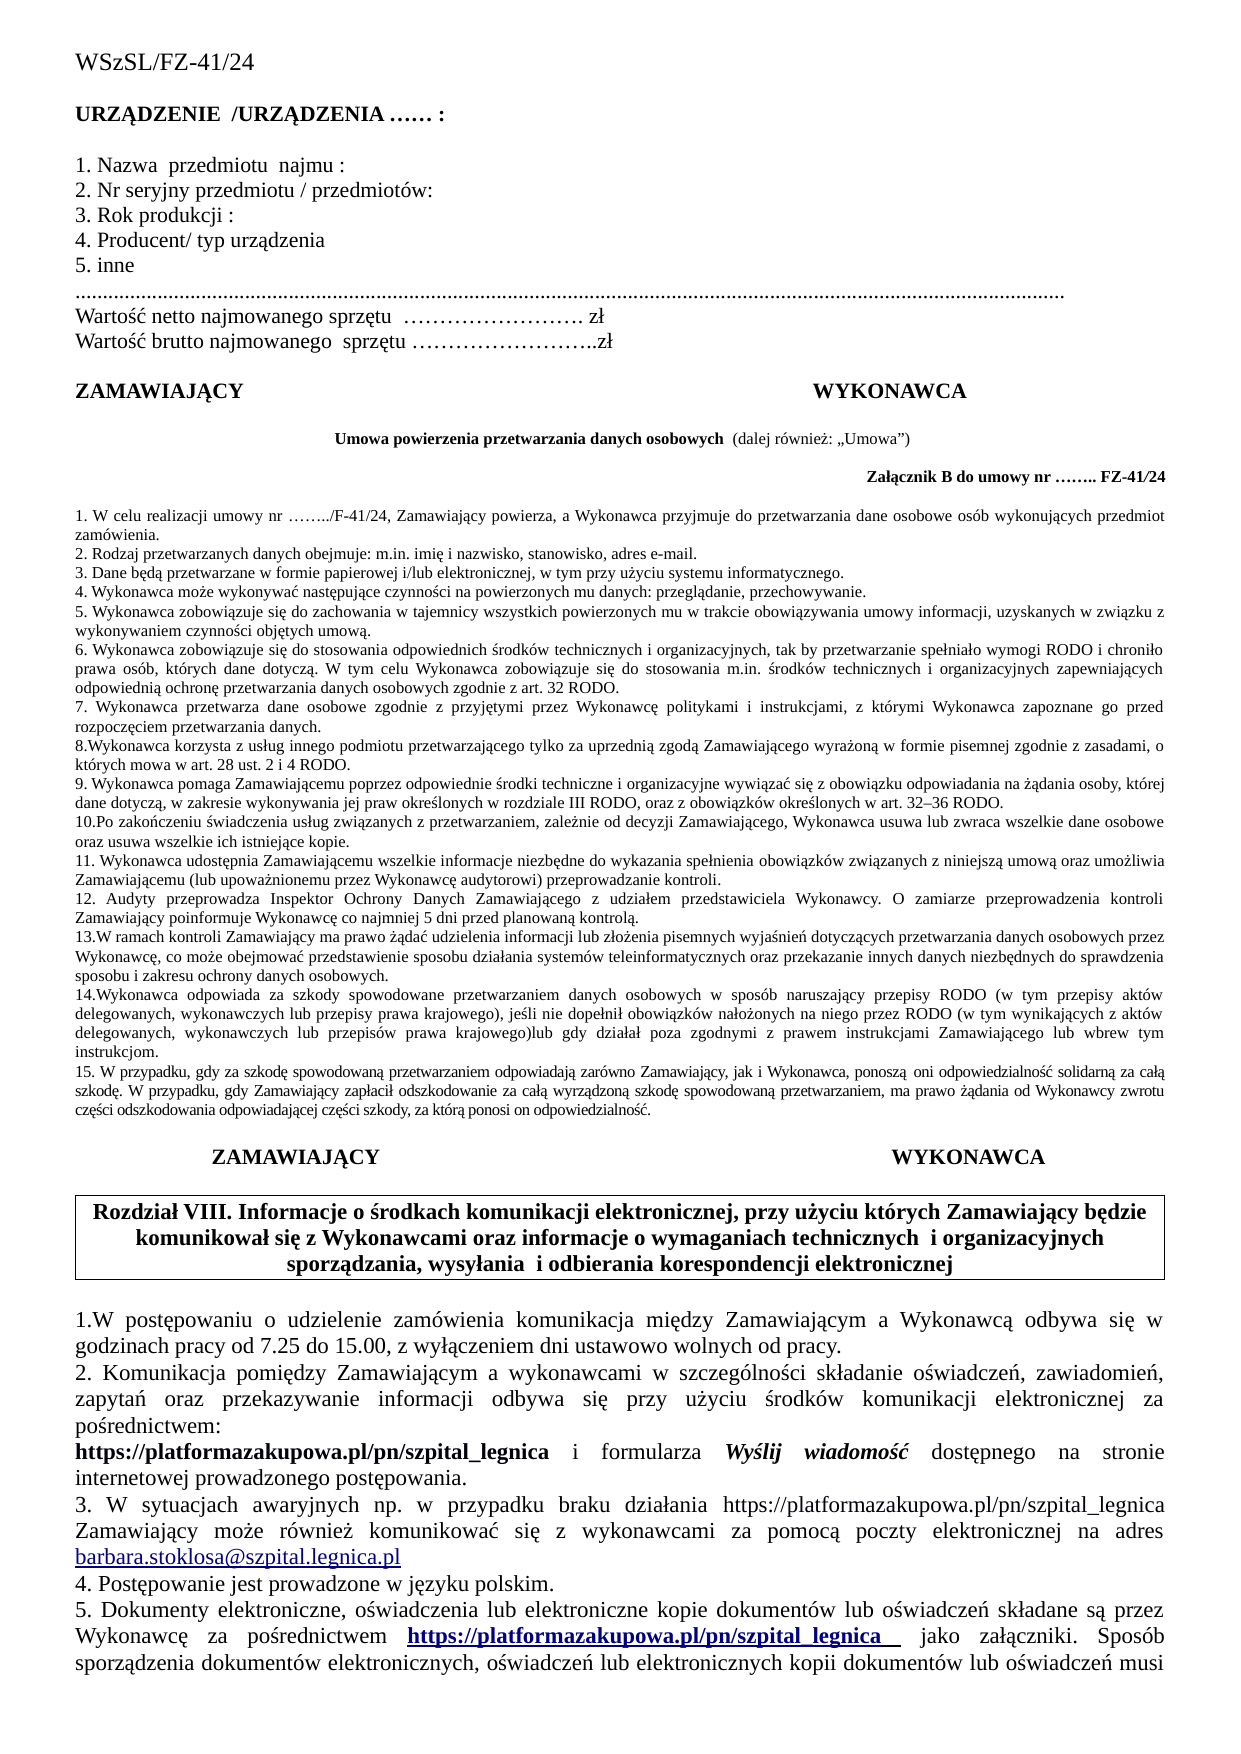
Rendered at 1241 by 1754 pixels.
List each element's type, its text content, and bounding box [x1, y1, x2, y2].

text Umowa powierzenia przetwarzania danych osobowych (dalej również: „Umowa”) [75, 429, 1165, 448]
text 3. W sytuacjach awaryjnych np. w przypadku braku działania https://platformazakupowa.pl/pn/szpital_legnica Zamawiający może również komunikować się z wykonawcami za pomocą poczty elektronicznej na adres barbara.stoklosa@szpital.legnica.pl [75, 1491, 1165, 1570]
text 12. Audyty przeprowadza Inspektor Ochrony Danych Zamawiającego z udziałem przedstawiciela Wykonawcy. O zamiarze przeprowadzenia kontroli Zamawiający poinformuje Wykonawcę co najmniej 5 dni przed planowaną kontrolą. [75, 889, 1165, 927]
text 5. Wykonawca zobowiązuje się do zachowania w tajemnicy wszystkich powierzonych mu w trakcie obowiązywania umowy informacji, uzyskanych w związku z wykonywaniem czynności objętych umową. [75, 601, 1165, 640]
text 9. Wykonawca pomaga Zamawiającemu poprzez odpowiednie środki techniczne i organizacyjne wywiązać się z obowiązku odpowiadania na żądania osoby, której dane dotyczą, w zakresie wykonywania jej praw określonych w rozdziale III RODO, oraz z obowiązków określonych w art. 32–36 RODO. [75, 774, 1165, 812]
text 15. W przypadku, gdy za szkodę spowodowaną przetwarzaniem odpowiadają zarówno Zamawiający, jak i Wykonawca, ponoszą oni odpowiedzialność solidarną za całą szkodę. W przypadku, gdy Zamawiający zapłacił odszkodowanie za całą wyrządzoną szkodę spowodowaną przetwarzaniem, ma prawo żądania od Wykonawcy zwrotu części odszkodowania odpowiadającej części szkody, za którą ponosi on odpowiedzialność. [75, 1061, 1165, 1119]
text 3. Rok produkcji : [75, 202, 1165, 227]
text 10.Po zakończeniu świadczenia usług związanych z przetwarzaniem, zależnie od decyzji Zamawiającego, Wykonawca usuwa lub zwraca wszelkie dane osobowe oraz usuwa wszelkie ich istniejące kopie. [75, 812, 1165, 851]
text Wartość brutto najmowanego sprzętu ……………………..zł [75, 328, 1165, 353]
subtitle 5. Dokumenty elektroniczne, oświadczenia lub elektroniczne kopie dokumentów lub oświadczeń składane są przez Wykonawcę za pośrednictwem https://platformazakupowa.pl/pn/szpital_legnica jako załączniki. Sposób sporządzenia dokumentów elektronicznych, oświadczeń lub elektronicznych kopii dokumentów lub oświadczeń musi [75, 1596, 1165, 1675]
text 5. inne [75, 252, 1165, 278]
text ..................................................................................................................................................................................... [75, 278, 1165, 303]
text https://platformazakupowa.pl/pn/szpital_legnica i formularza Wyślij wiadomość dostępnego na stronie internetowej prowadzonego postępowania. [75, 1438, 1165, 1491]
text URZĄDZENIE /URZĄDZENIA …… : [75, 101, 1165, 126]
text 8.Wykonawca korzysta z usług innego podmiotu przetwarzającego tylko za uprzednią zgodą Zamawiającego wyrażoną w formie pisemnej zgodnie z zasadami, o których mowa w art. 28 ust. 2 i 4 RODO. [75, 736, 1165, 774]
text 1. Nazwa przedmiotu najmu : [75, 152, 1165, 177]
text 11. Wykonawca udostępnia Zamawiającemu wszelkie informacje niezbędne do wykazania spełnienia obowiązków związanych z niniejszą umową oraz umożliwia Zamawiającemu (lub upoważnionemu przez Wykonawcę audytorowi) przeprowadzanie kontroli. [75, 851, 1165, 889]
text 1.W postępowaniu o udzielenie zamówienia komunikacja między Zamawiającym a Wykonawcą odbywa się w godzinach pracy od 7.25 do 15.00, z wyłączeniem dni ustawowo wolnych od pracy. [75, 1306, 1165, 1359]
text Rozdział VIII. Informacje o środkach komunikacji elektronicznej, przy użyciu których Zamawiający będzie komunikował się z Wykonawcami oraz informacje o wymaganiach technicznych i organizacyjnych sporządzania, wysyłania i odbierania korespondencji elektronicznej [76, 1196, 1164, 1279]
text ZAMAWIAJĄCY WYKONAWCA [75, 378, 1165, 404]
text 6. Wykonawca zobowiązuje się do stosowania odpowiednich środków technicznych i organizacyjnych, tak by przetwarzanie spełniało wymogi RODO i chroniło prawa osób, których dane dotyczą. W tym celu Wykonawca zobowiązuje się do stosowania m.in. środków technicznych i organizacyjnych zapewniających odpowiednią ochronę przetwarzania danych osobowych zgodnie z art. 32 RODO. [75, 640, 1165, 697]
text 13.W ramach kontroli Zamawiający ma prawo żądać udzielenia informacji lub złożenia pisemnych wyjaśnień dotyczących przetwarzania danych osobowych przez Wykonawcę, co może obejmować przedstawienie sposobu działania systemów teleinformatycznych oraz przekazanie innych danych niezbędnych do sprawdzenia sposobu i zakresu ochrony danych osobowych. [75, 927, 1165, 985]
text 7. Wykonawca przetwarza dane osobowe zgodnie z przyjętymi przez Wykonawcę politykami i instrukcjami, z którymi Wykonawca zapoznane go przed rozpoczęciem przetwarzania danych. [75, 697, 1165, 736]
text 4. Wykonawca może wykonywać następujące czynności na powierzonych mu danych: przeglądanie, przechowywanie. [75, 582, 1165, 601]
text 3. Dane będą przetwarzane w formie papierowej i/lub elektronicznej, w tym przy użyciu systemu informatycznego. [75, 563, 1165, 582]
text 14.Wykonawca odpowiada za szkody spowodowane przetwarzaniem danych osobowych w sposób naruszający przepisy RODO (w tym przepisy aktów delegowanych, wykonawczych lub przepisy prawa krajowego), jeśli nie dopełnił obowiązków nałożonych na niego przez RODO (w tym wynikających z aktów delegowanych, wykonawczych lub przepisów prawa krajowego)lub gdy działał poza zgodnymi z prawem instrukcjami Zamawiającego lub wbrew tym instrukcjom. [75, 985, 1165, 1061]
text 2. Komunikacja pomiędzy Zamawiającym a wykonawcami w szczególności składanie oświadczeń, zawiadomień, zapytań oraz przekazywanie informacji odbywa się przy użyciu środków komunikacji elektronicznej za pośrednictwem: [75, 1359, 1165, 1438]
text 4. Producent/ typ urządzenia [75, 227, 1165, 252]
text ZAMAWIAJĄCY WYKONAWCA [75, 1144, 1165, 1169]
text Załącznik B do umowy nr …….. FZ-41/24 [75, 467, 1165, 486]
text 1. W celu realizacji umowy nr ……../F-41/24, Zamawiający powierza, a Wykonawca przyjmuje do przetwarzania dane osobowe osób wykonujących przedmiot zamówienia. [75, 506, 1165, 544]
text 2. Nr seryjny przedmiotu / przedmiotów: [75, 177, 1165, 202]
text 4. Postępowanie jest prowadzone w języku polskim. [75, 1570, 1165, 1596]
text 2. Rodzaj przetwarzanych danych obejmuje: m.in. imię i nazwisko, stanowisko, adres e-mail. [75, 544, 1165, 563]
text Wartość netto najmowanego sprzętu ……………………. zł [75, 303, 1165, 328]
